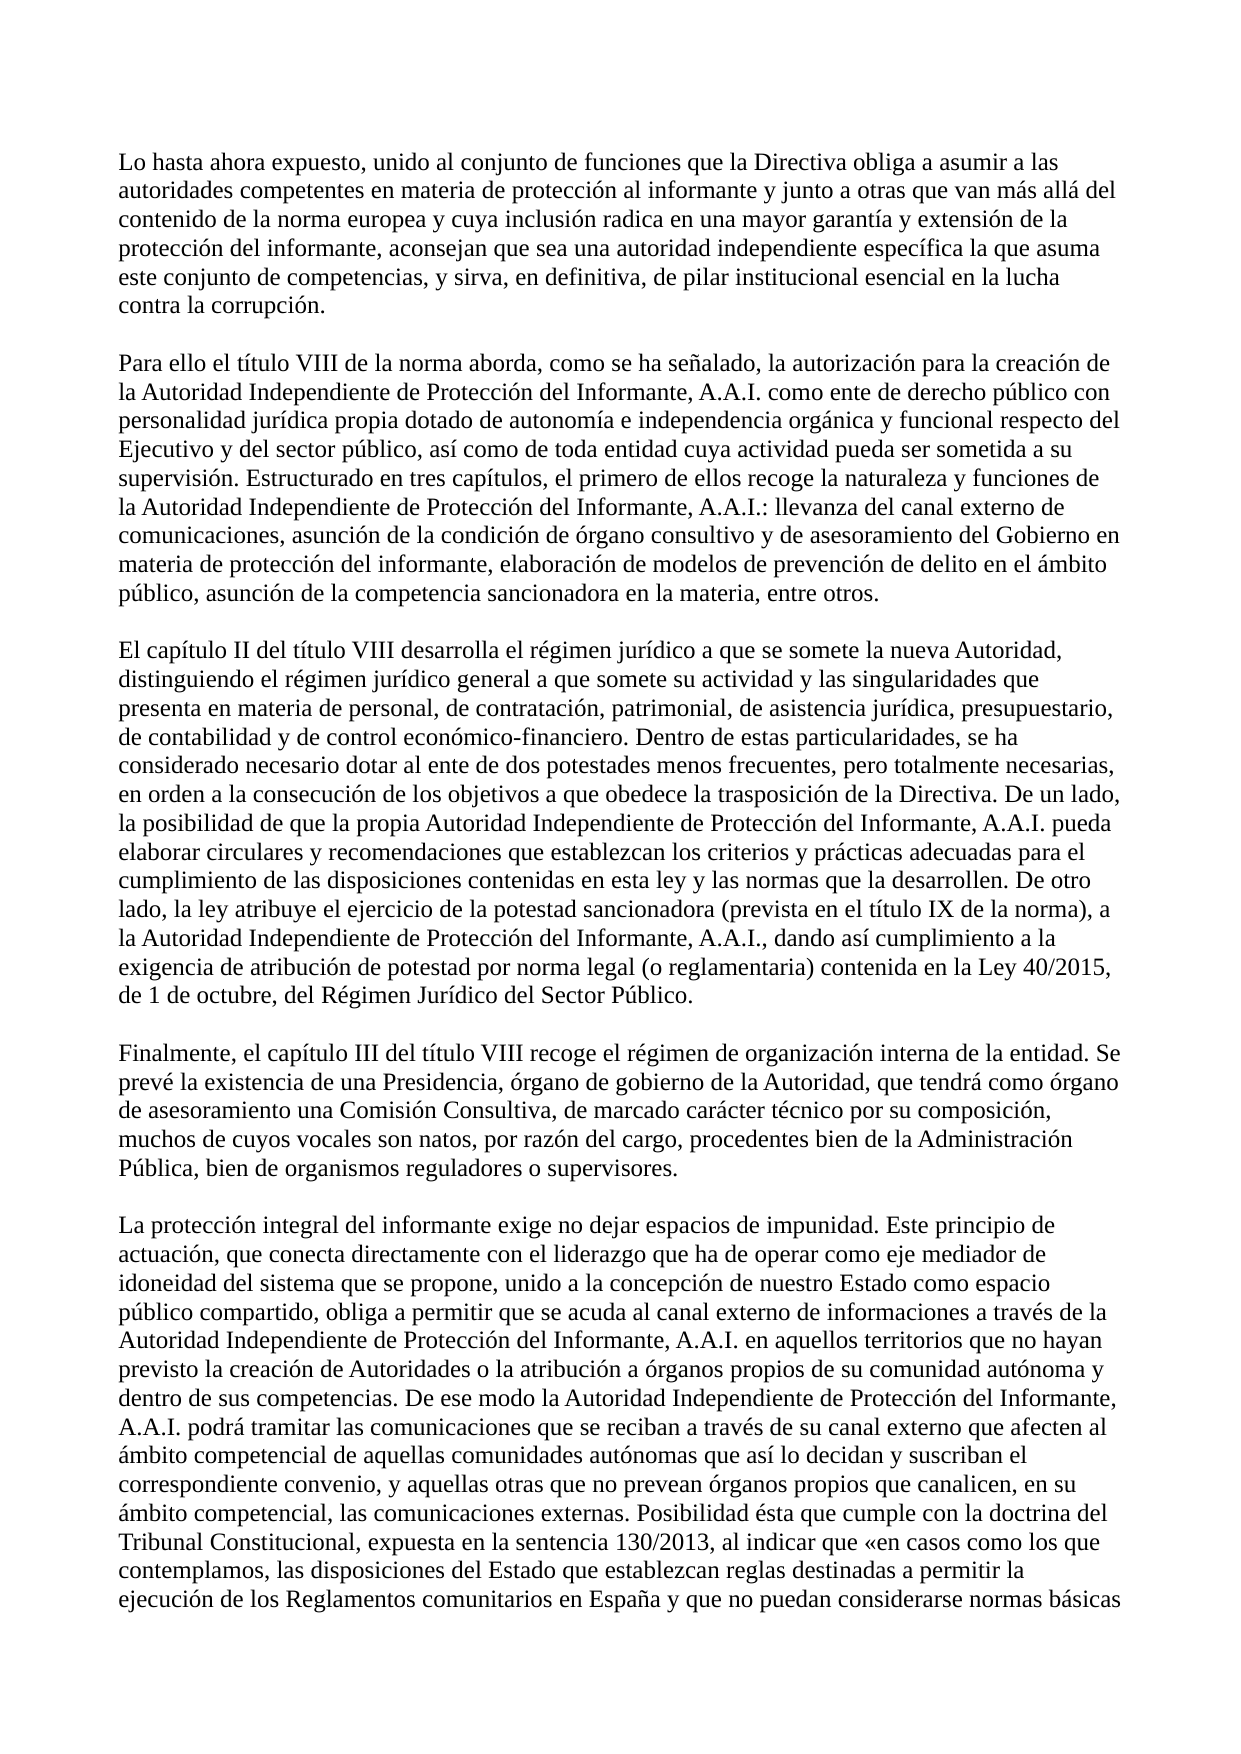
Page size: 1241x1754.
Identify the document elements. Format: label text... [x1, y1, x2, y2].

text Finalmente, el capítulo III del título VIII recoge el régimen de organización interna de la entidad. Se prevé la existencia de una Presidencia, órgano de gobierno de la Autoridad, que tendrá como órgano de asesoramiento una Comisión Consultiva, de marcado carácter técnico por su composición, muchos de cuyos vocales son natos, por razón del cargo, procedentes bien de la Administración Pública, bien de organismos reguladores o supervisores. [118, 1038, 1122, 1182]
text Para ello el título VIII de la norma aborda, como se ha señalado, la autorización para la creación de la Autoridad Independiente de Protección del Informante, A.A.I. como ente de derecho público con personalidad jurídica propia dotado de autonomía e independencia orgánica y funcional respecto del Ejecutivo y del sector público, así como de toda entidad cuya actividad pueda ser sometida a su supervisión. Estructurado en tres capítulos, el primero de ellos recoge la naturaleza y funciones de la Autoridad Independiente de Protección del Informante, A.A.I.: llevanza del canal externo de comunicaciones, asunción de la condición de órgano consultivo y de asesoramiento del Gobierno en materia de protección del informante, elaboración de modelos de prevención de delito en el ámbito público, asunción de la competencia sancionadora en la materia, entre otros. [118, 348, 1122, 607]
text La protección integral del informante exige no dejar espacios de impunidad. Este principio de actuación, que conecta directamente con el liderazgo que ha de operar como eje mediador de idoneidad del sistema que se propone, unido a la concepción de nuestro Estado como espacio público compartido, obliga a permitir que se acuda al canal externo de informaciones a través de la Autoridad Independiente de Protección del Informante, A.A.I. en aquellos territorios que no hayan previsto la creación de Autoridades o la atribución a órganos propios de su comunidad autónoma y dentro de sus competencias. De ese modo la Autoridad Independiente de Protección del Informante, A.A.I. podrá tramitar las comunicaciones que se reciban a través de su canal externo que afecten al ámbito competencial de aquellas comunidades autónomas que así lo decidan y suscriban el correspondiente convenio, y aquellas otras que no prevean órganos propios que canalicen, en su ámbito competencial, las comunicaciones externas. Posibilidad ésta que cumple con la doctrina del Tribunal Constitucional, expuesta en la sentencia 130/2013, al indicar que «en casos como los que contemplamos, las disposiciones del Estado que establezcan reglas destinadas a permitir la ejecución de los Reglamentos comunitarios en España y que no puedan considerarse normas básicas [118, 1211, 1122, 1613]
text Lo hasta ahora expuesto, unido al conjunto de funciones que la Directiva obliga a asumir a las autoridades competentes en materia de protección al informante y junto a otras que van más allá del contenido de la norma europea y cuya inclusión radica en una mayor garantía y extensión de la protección del informante, aconsejan que sea una autoridad independiente específica la que asuma este conjunto de competencias, y sirva, en definitiva, de pilar institucional esencial en la lucha contra la corrupción. [118, 147, 1122, 319]
text El capítulo II del título VIII desarrolla el régimen jurídico a que se somete la nueva Autoridad, distinguiendo el régimen jurídico general a que somete su actividad y las singularidades que presenta en materia de personal, de contratación, patrimonial, de asistencia jurídica, presupuestario, de contabilidad y de control económico-financiero. Dentro de estas particularidades, se ha considerado necesario dotar al ente de dos potestades menos frecuentes, pero totalmente necesarias, en orden a la consecución de los objetivos a que obedece la trasposición de la Directiva. De un lado, la posibilidad de que la propia Autoridad Independiente de Protección del Informante, A.A.I. pueda elaborar circulares y recomendaciones que establezcan los criterios y prácticas adecuadas para el cumplimiento de las disposiciones contenidas en esta ley y las normas que la desarrollen. De otro lado, la ley atribuye el ejercicio de la potestad sancionadora (prevista en el título IX de la norma), a la Autoridad Independiente de Protección del Informante, A.A.I., dando así cumplimiento a la exigencia de atribución de potestad por norma legal (o reglamentaria) contenida en la Ley 40/2015, de 1 de octubre, del Régimen Jurídico del Sector Público. [118, 636, 1122, 1009]
